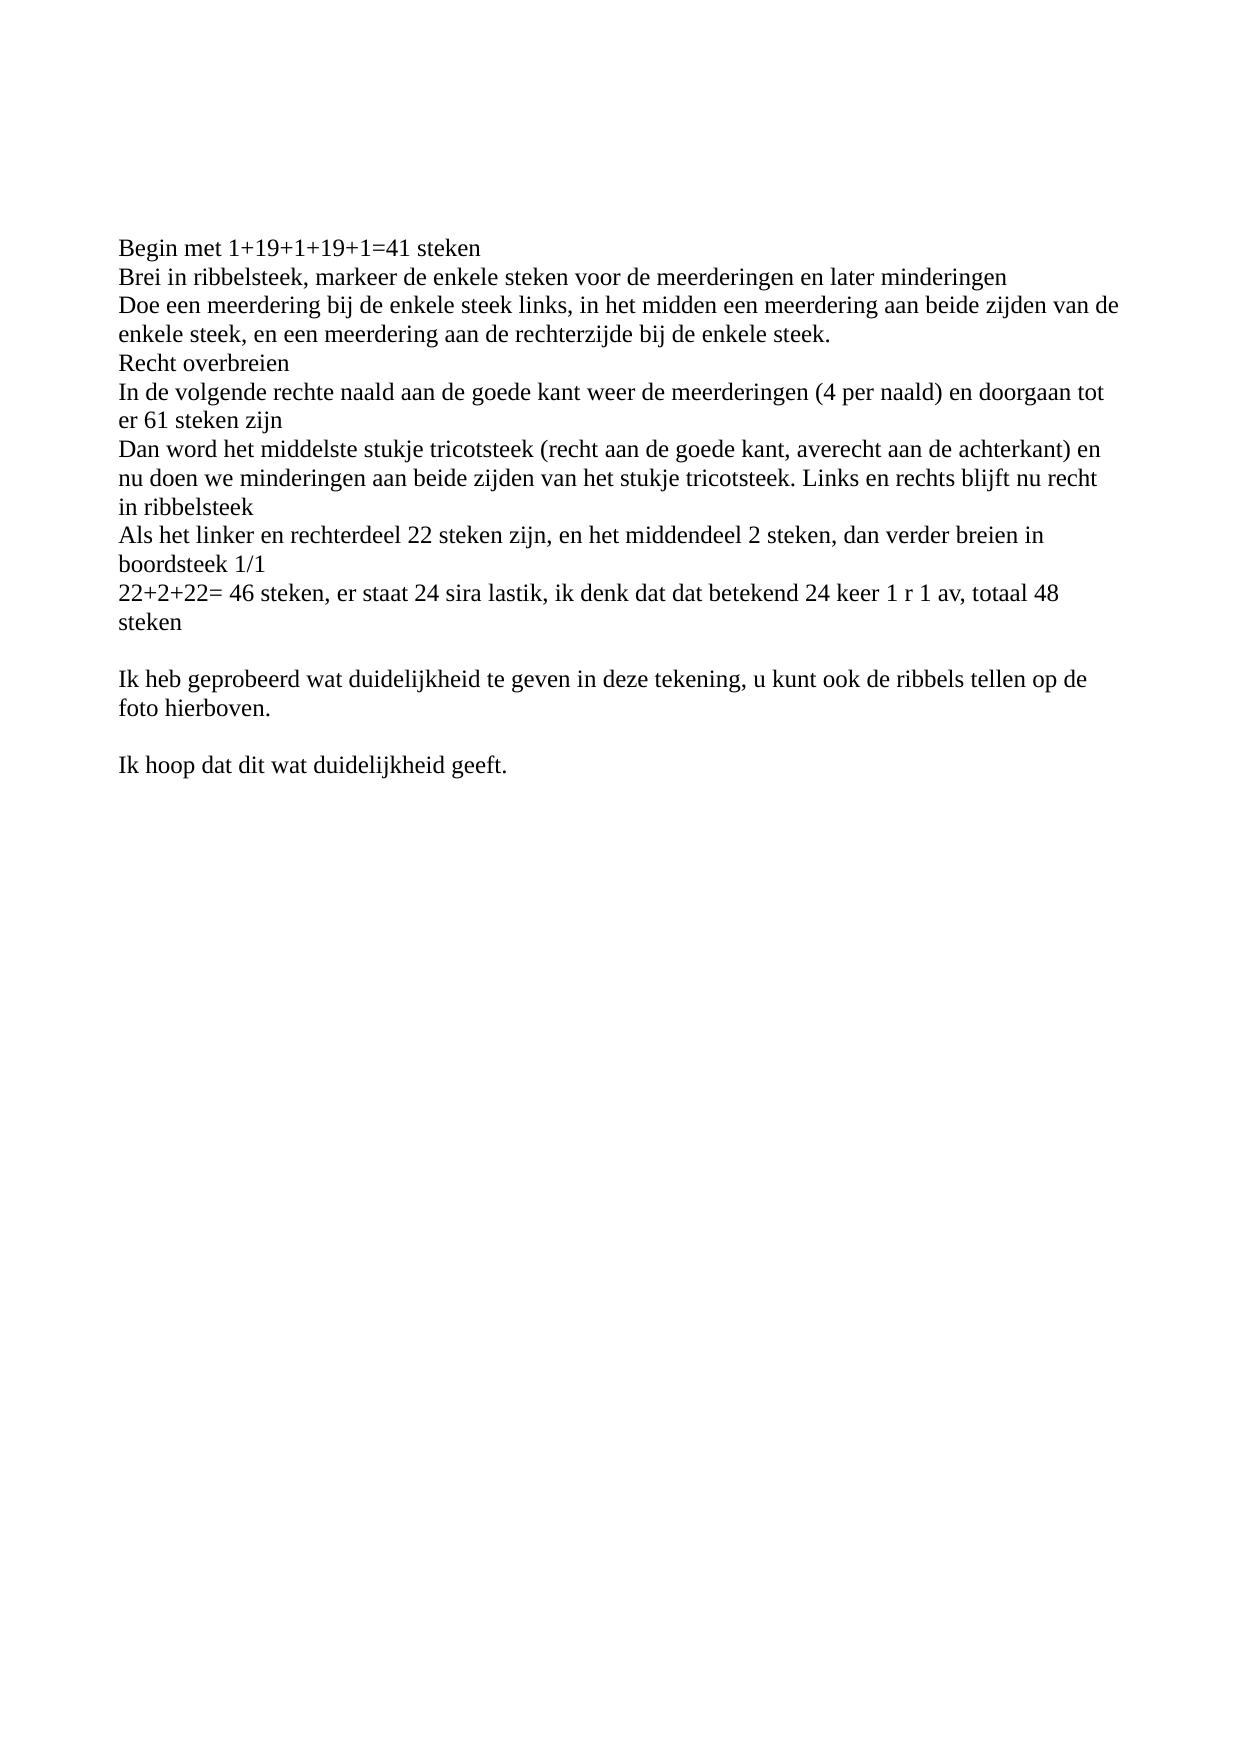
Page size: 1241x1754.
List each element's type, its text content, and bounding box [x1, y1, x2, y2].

text Begin met 1+19+1+19+1=41 steken [118, 233, 1122, 262]
text Ik heb geprobeerd wat duidelijkheid te geven in deze tekening, u kunt ook de ribbels tellen op de foto hierboven. [118, 664, 1122, 722]
text Doe een meerdering bij de enkele steek links, in het midden een meerdering aan beide zijden van de enkele steek, en een meerdering aan de rechterzijde bij de enkele steek. [118, 291, 1122, 348]
text Dan word het middelste stukje tricotsteek (recht aan de goede kant, averecht aan de achterkant) en nu doen we minderingen aan beide zijden van het stukje tricotsteek. Links en rechts blijft nu recht in ribbelsteek [118, 434, 1122, 521]
text 22+2+22= 46 steken, er staat 24 sira lastik, ik denk dat dat betekend 24 keer 1 r 1 av, totaal 48 steken [118, 578, 1122, 636]
text Brei in ribbelsteek, markeer de enkele steken voor de meerderingen en later minderingen [118, 262, 1122, 291]
text Recht overbreien [118, 348, 1122, 377]
text In de volgende rechte naald aan de goede kant weer de meerderingen (4 per naald) en doorgaan tot er 61 steken zijn [118, 377, 1122, 434]
text Als het linker en rechterdeel 22 steken zijn, en het middendeel 2 steken, dan verder breien in boordsteek 1/1 [118, 521, 1122, 578]
text Ik hoop dat dit wat duidelijkheid geeft. [118, 751, 1122, 779]
